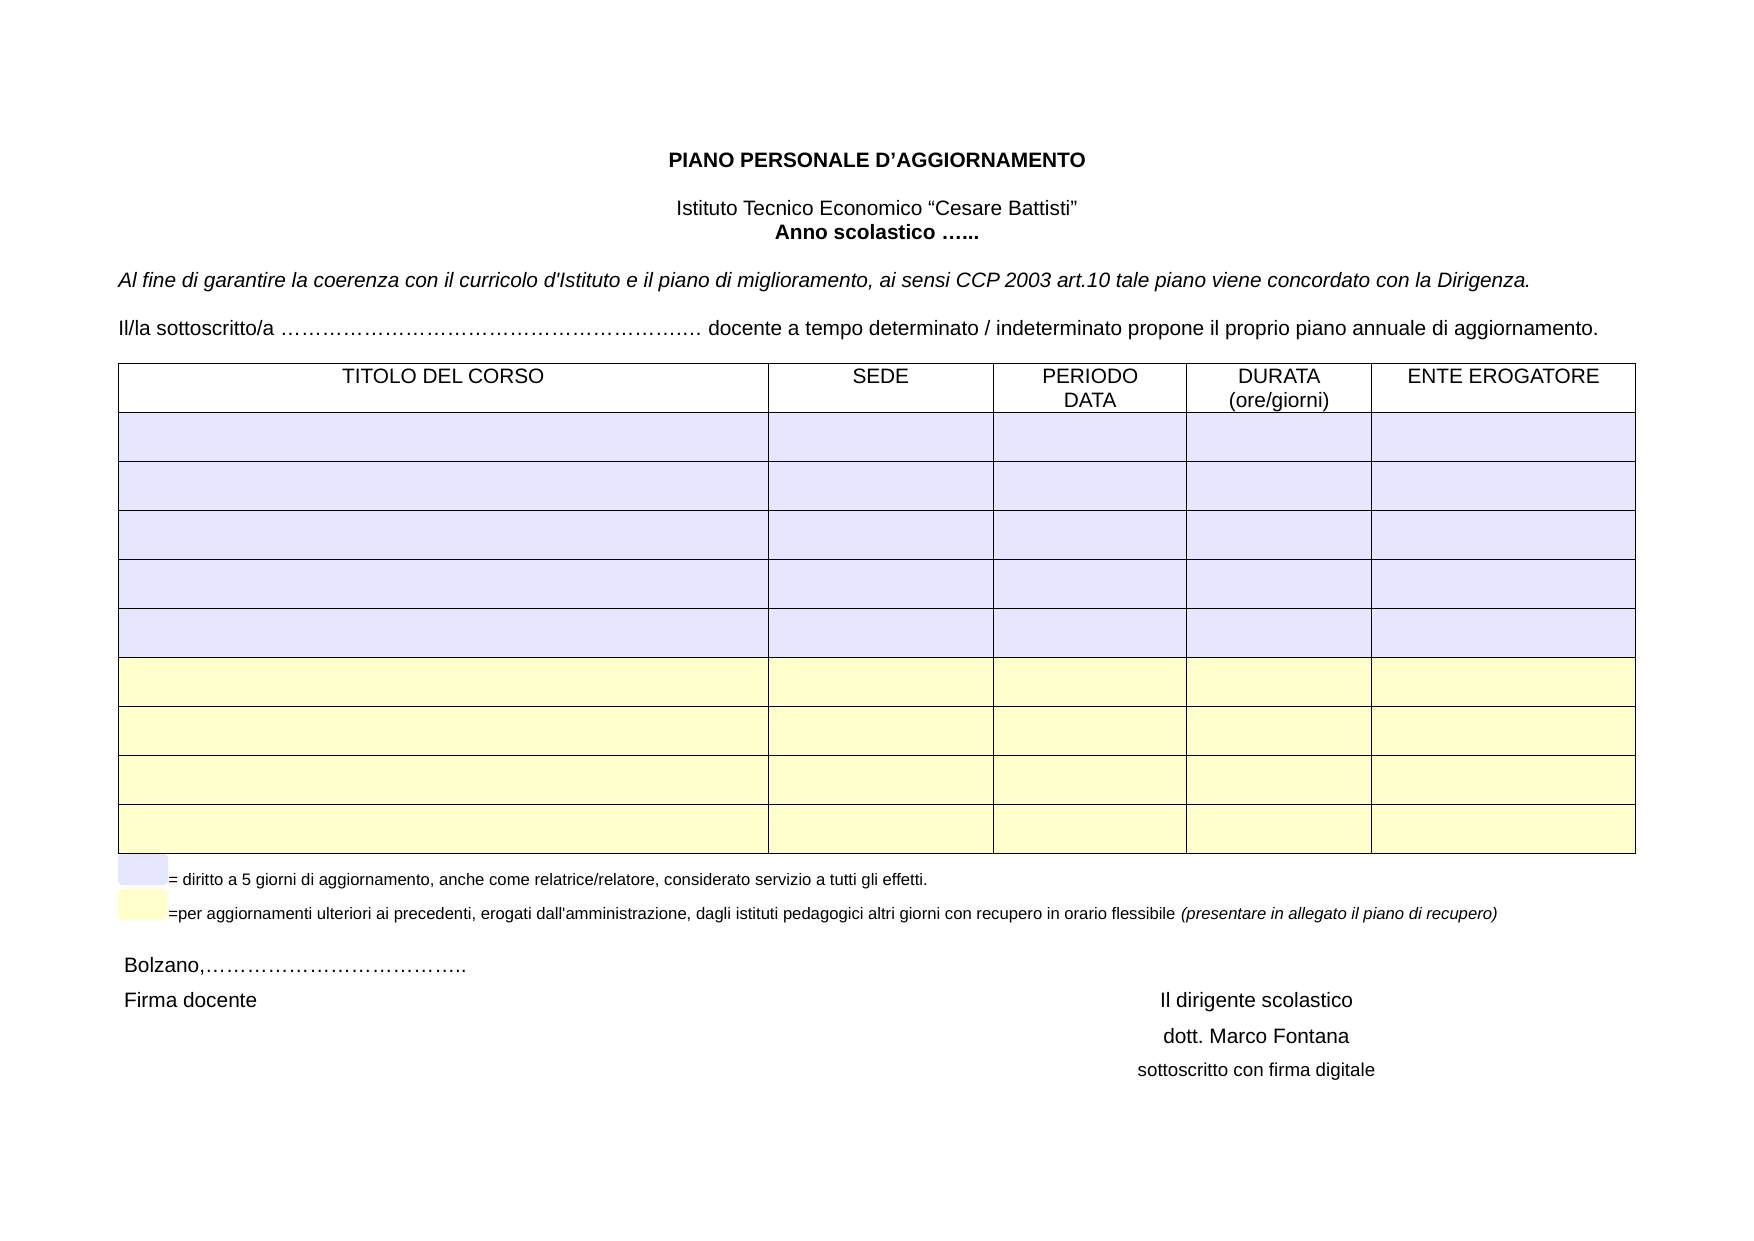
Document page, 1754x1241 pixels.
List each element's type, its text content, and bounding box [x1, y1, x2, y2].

table_cell [119, 609, 768, 657]
table_header PERIODO DATA [994, 364, 1186, 412]
table_cell [1372, 462, 1635, 510]
table_cell [1187, 462, 1371, 510]
table_cell [1187, 609, 1371, 657]
table_header TITOLO DEL CORSO [119, 364, 768, 412]
table_cell [1372, 756, 1635, 804]
table_cell [994, 609, 1186, 657]
text = diritto a 5 giorni di aggiornamento, anche come relatrice/relatore, considerato servizio a tutti gli effetti. [118, 854, 1636, 888]
table_cell [994, 707, 1186, 755]
table_header Bolzano,……………………………….. [118, 947, 877, 983]
table_cell [1372, 658, 1635, 706]
table_cell [119, 756, 768, 804]
table_cell [1372, 609, 1635, 657]
text Istituto Tecnico Economico “Cesare Battisti” [118, 196, 1636, 219]
table_cell [118, 1018, 877, 1053]
table_cell [1372, 707, 1635, 755]
table_cell [994, 658, 1186, 706]
table_header SEDE [769, 364, 993, 412]
table_cell [994, 756, 1186, 804]
table_cell [769, 805, 993, 853]
table_cell [769, 511, 993, 559]
table_cell [118, 1054, 877, 1089]
table_cell [769, 560, 993, 608]
table_cell [119, 805, 768, 853]
table_cell [119, 462, 768, 510]
table_cell [769, 756, 993, 804]
table_cell [1372, 805, 1635, 853]
table_header [877, 947, 1636, 983]
text PIANO PERSONALE D’AGGIORNAMENTO [118, 148, 1636, 172]
table_cell dott. Marco Fontana [877, 1018, 1636, 1053]
text Anno scolastico …... [118, 219, 1636, 243]
table_cell [119, 511, 768, 559]
table_cell [1372, 413, 1635, 461]
table_cell [994, 462, 1186, 510]
table_cell [1372, 560, 1635, 608]
table_header DURATA (ore/giorni) [1187, 364, 1371, 412]
table_cell [119, 413, 768, 461]
table_cell [1187, 511, 1371, 559]
text Al fine di garantire la coerenza con il curricolo d'Istituto e il piano di miglioramento, ai sensi CCP 2003 art.10 tale piano viene concordato con la Dirigenza. [118, 267, 1636, 291]
table_cell [769, 658, 993, 706]
table_cell [769, 609, 993, 657]
table_cell [994, 805, 1186, 853]
table_cell [119, 707, 768, 755]
table_cell [119, 560, 768, 608]
table_cell [1187, 707, 1371, 755]
table_cell [769, 707, 993, 755]
table_cell sottoscritto con firma digitale [877, 1054, 1636, 1089]
table_cell [1187, 756, 1371, 804]
table_cell [1187, 805, 1371, 853]
table_cell [769, 462, 993, 510]
table_cell [1372, 511, 1635, 559]
table_cell [1187, 413, 1371, 461]
table_cell [994, 511, 1186, 559]
text Il/la sottoscritto/a ………………………………………………….… docente a tempo determinato / indeterminato propone il proprio piano annuale di aggiornamento. [118, 315, 1636, 339]
table_header ENTE EROGATORE [1372, 364, 1635, 412]
table_cell [994, 560, 1186, 608]
table_cell [769, 413, 993, 461]
table_cell Il dirigente scolastico [877, 983, 1636, 1018]
text =per aggiornamenti ulteriori ai precedenti, erogati dall'amministrazione, dagli istituti pedagogici altri giorni con recupero in orario flessibile (presentare in allegato il piano di recupero) [118, 888, 1636, 923]
table_cell [994, 413, 1186, 461]
table_cell [119, 658, 768, 706]
table_cell [1187, 658, 1371, 706]
table_cell Firma docente [118, 983, 877, 1018]
table_cell [1187, 560, 1371, 608]
